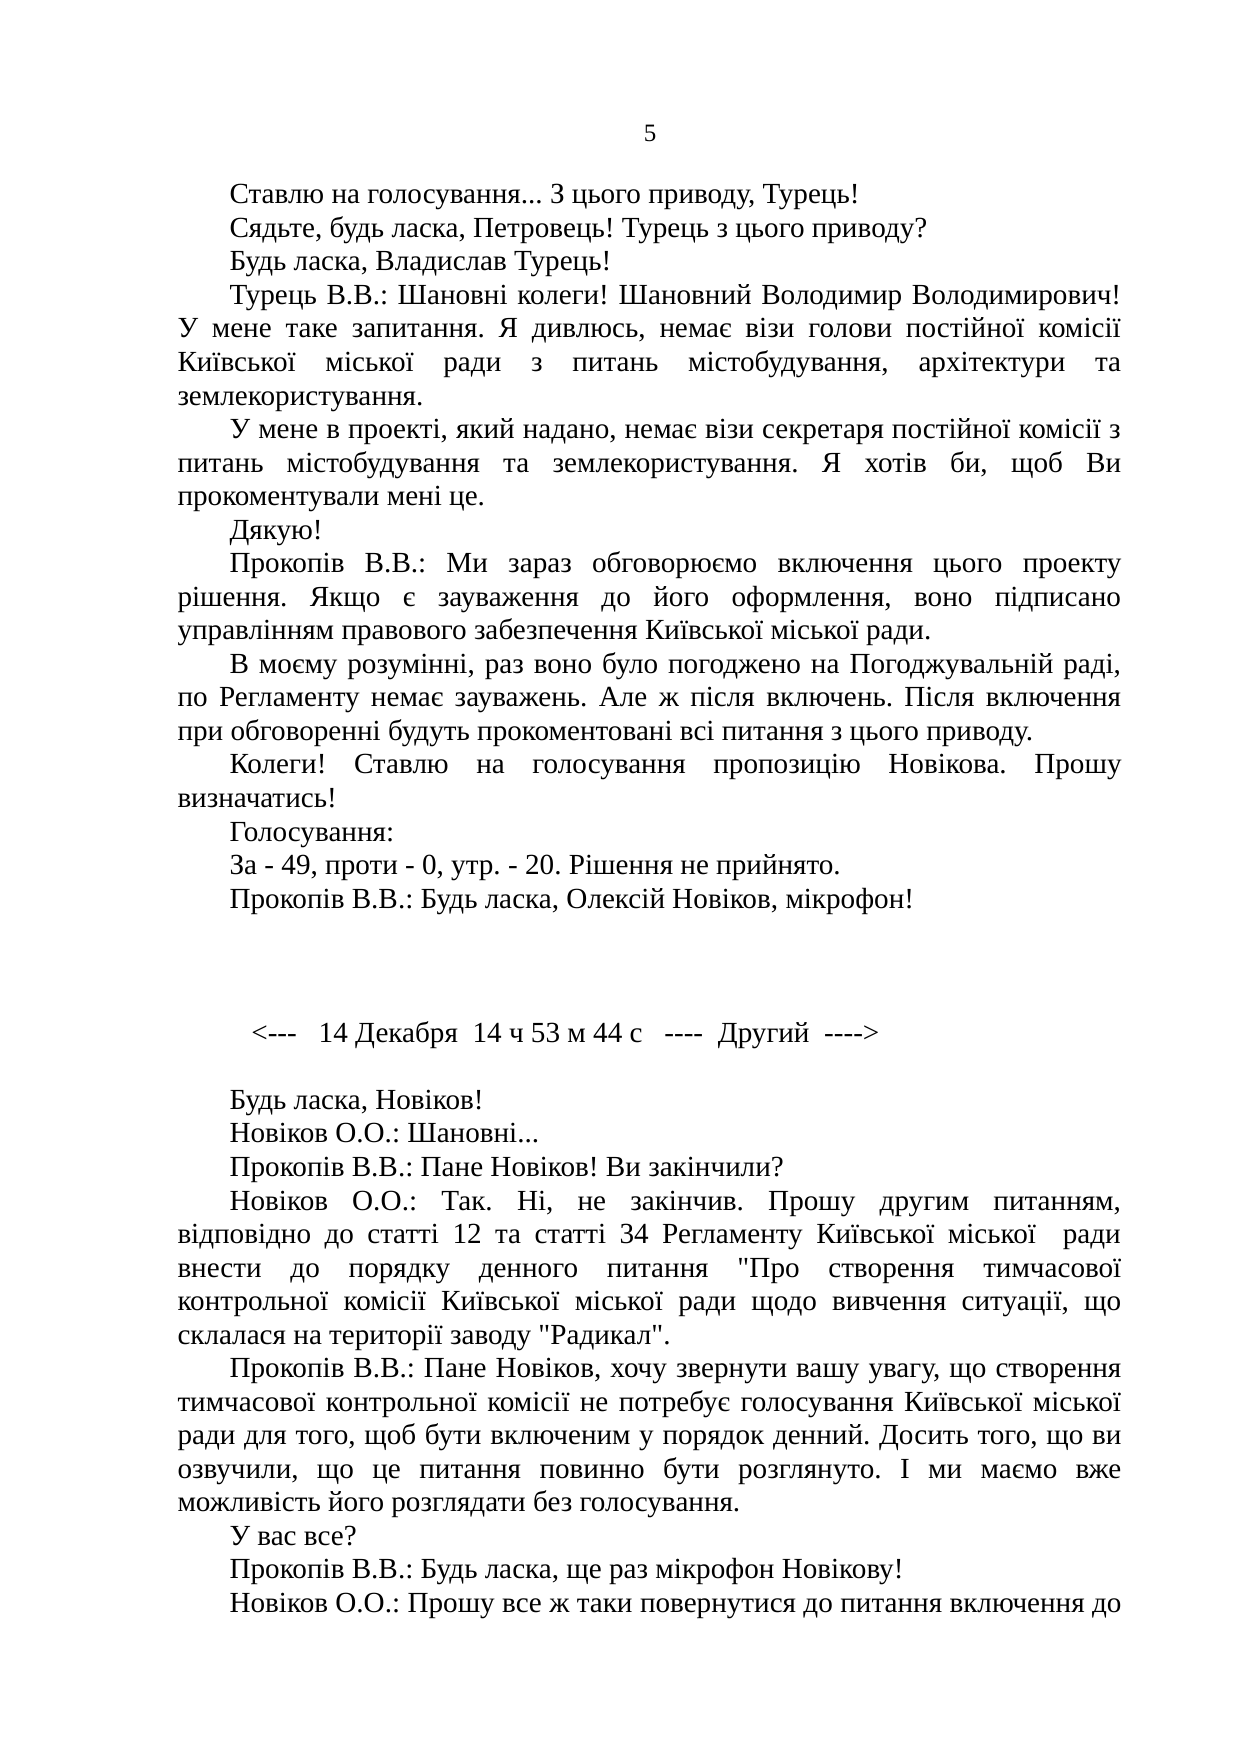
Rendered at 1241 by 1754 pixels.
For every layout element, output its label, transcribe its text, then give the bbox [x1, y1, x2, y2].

text <--- 14 Декабря 14 ч 53 м 44 с ---- Другий ----> [177, 1015, 1122, 1048]
text Сядьте, будь ласка, Петровець! Турець з цього приводу? [177, 210, 1122, 243]
text Будь ласка, Владислав Турець! [177, 243, 1122, 277]
text Турець В.В.: Шановні колеги! Шановний Володимир Володимирович! У мене таке запитання. Я дивлюсь, немає візи голови постійної комісії Київської міської ради з питань містобудування, архітектури та землекористування. [177, 277, 1122, 411]
text Прокопів В.В.: Пане Новіков, хочу звернути вашу увагу, що створення тимчасової контрольної комісії не потребує голосування Київської міської ради для того, щоб бути включеним у порядок денний. Досить того, що ви озвучили, що це питання повинно бути розглянуто. І ми маємо вже можливість його розглядати без голосування. [177, 1350, 1122, 1518]
text Прокопів В.В.: Будь ласка, ще раз мікрофон Новікову! [177, 1552, 1122, 1585]
text Новіков О.О.: Прошу все ж таки повернутися до питання включення до [177, 1585, 1122, 1619]
text У мене в проекті, який надано, немає візи секретаря постійної комісії з питань містобудування та землекористування. Я хотів би, щоб Ви прокоментували мені це. [177, 411, 1122, 512]
text Новіков О.О.: Шановні... [177, 1116, 1122, 1149]
text Колеги! Ставлю на голосування пропозицію Новікова. Прошу визначатись! [177, 747, 1122, 814]
text За - 49, проти - 0, утр. - 20. Рішення не прийнято. [177, 847, 1122, 881]
text Прокопів В.В.: Пане Новіков! Ви закінчили? [177, 1149, 1122, 1183]
text Голосування: [177, 814, 1122, 847]
text Ставлю на голосування... З цього приводу, Турець! [177, 176, 1122, 210]
text Прокопів В.В.: Будь ласка, Олексій Новіков, мікрофон! [177, 881, 1122, 914]
text Будь ласка, Новіков! [177, 1082, 1122, 1116]
text В моєму розумінні, раз воно було погоджено на Погоджувальній раді, по Регламенту немає зауважень. Але ж після включень. Після включення при обговоренні будуть прокоментовані всі питання з цього приводу. [177, 646, 1122, 747]
text Новіков О.О.: Так. Ні, не закінчив. Прошу другим питанням, відповідно до статті 12 та статті 34 Регламенту Київської міської ради внести до порядку денного питання "Про створення тимчасової контрольної комісії Київської міської ради щодо вивчення ситуації, що склалася на території заводу "Радикал". [177, 1183, 1122, 1350]
text Прокопів В.В.: Ми зараз обговорюємо включення цього проекту рішення. Якщо є зауваження до його оформлення, воно підписано управлінням правового забезпечення Київської міської ради. [177, 545, 1122, 646]
text У вас все? [177, 1518, 1122, 1552]
text Дякую! [177, 512, 1122, 545]
